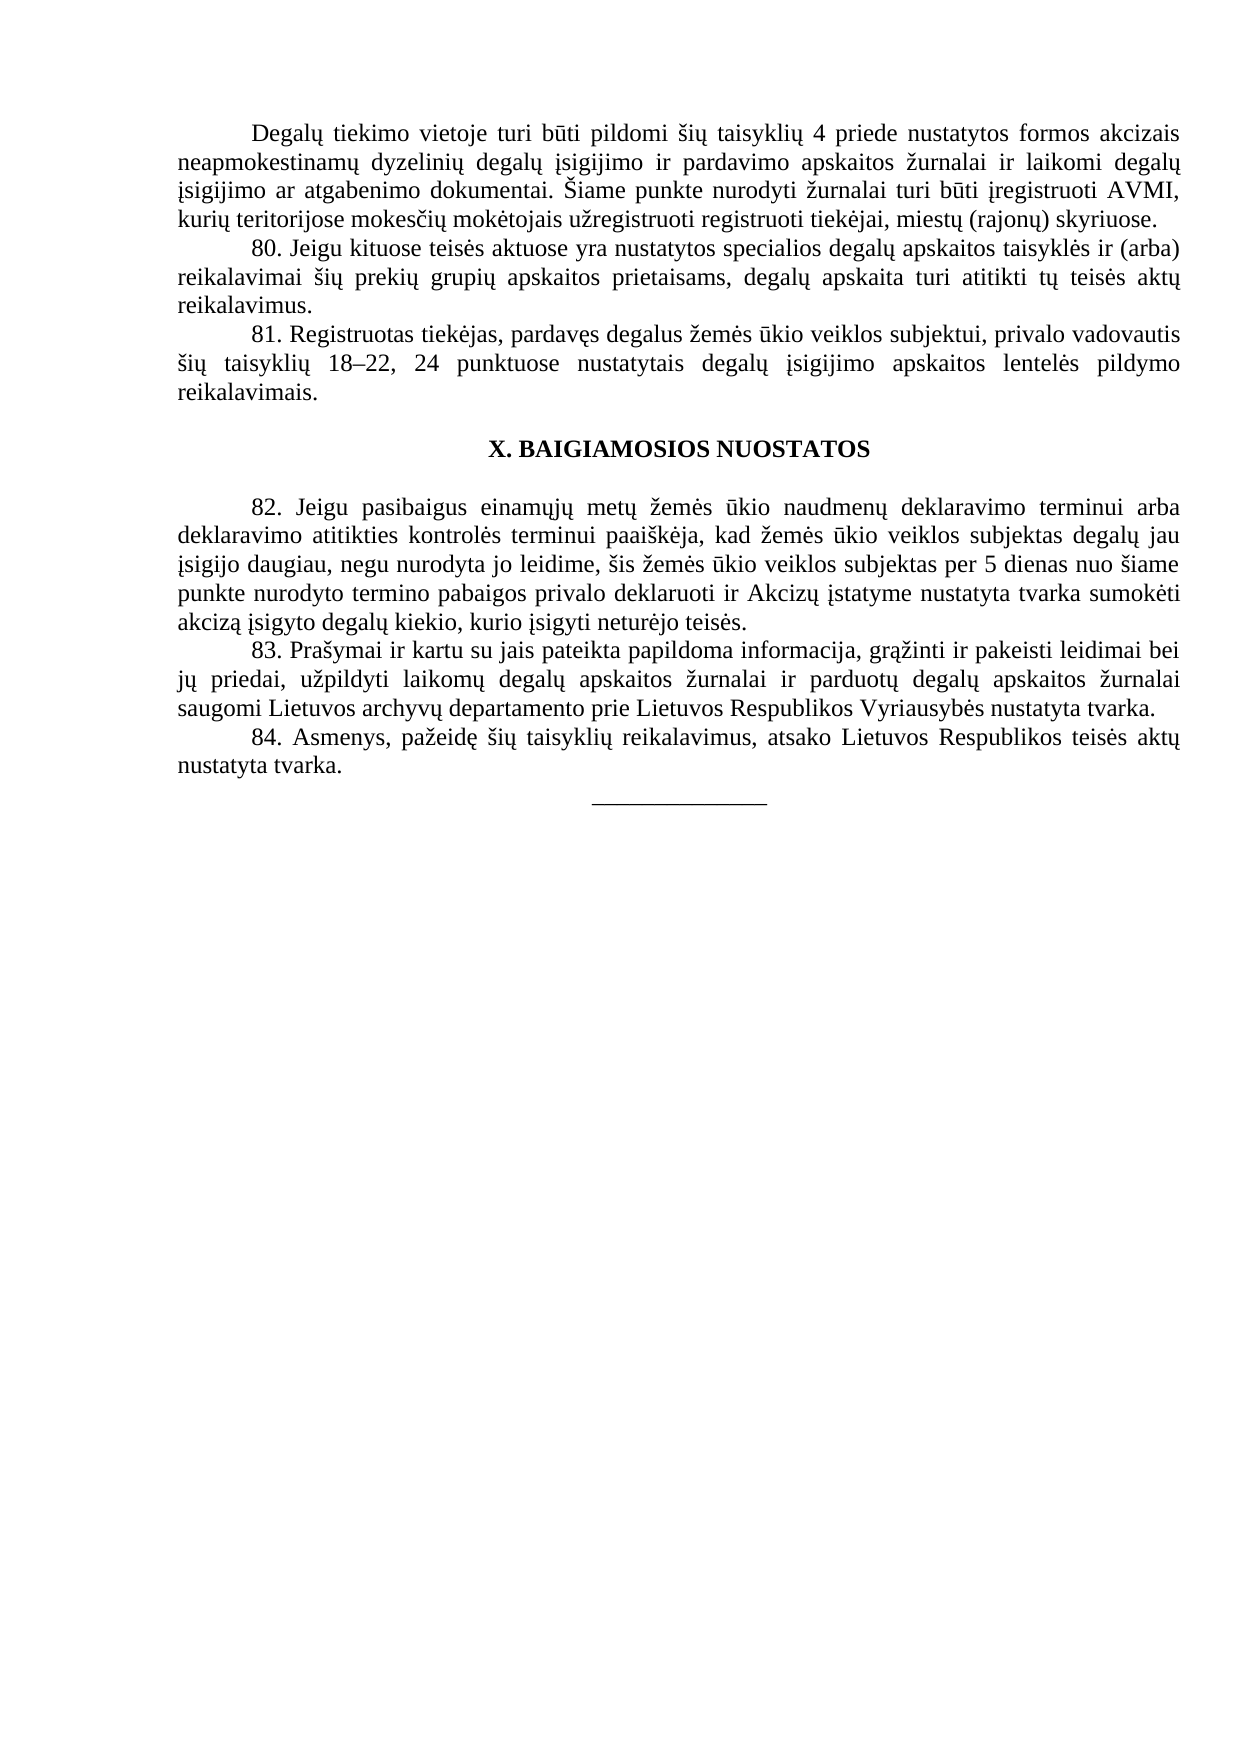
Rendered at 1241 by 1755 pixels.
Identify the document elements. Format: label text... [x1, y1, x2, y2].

text 81. Registruotas tiekėjas, pardavęs degalus žemės ūkio veiklos subjektui, privalo vadovautis šių taisyklių 18–22, 24 punktuose nustatytais degalų įsigijimo apskaitos lentelės pildymo reikalavimais. [177, 319, 1181, 406]
text 83. Prašymai ir kartu su jais pateikta papildoma informacija, grąžinti ir pakeisti leidimai bei jų priedai, užpildyti laikomų degalų apskaitos žurnalai ir parduotų degalų apskaitos žurnalai saugomi Lietuvos archyvų departamento prie Lietuvos Respublikos Vyriausybės nustatyta tvarka. [177, 636, 1181, 722]
text Degalų tiekimo vietoje turi būti pildomi šių taisyklių 4 priede nustatytos formos akcizais neapmokestinamų dyzelinių degalų įsigijimo ir pardavimo apskaitos žurnalai ir laikomi degalų įsigijimo ar atgabenimo dokumentai. Šiame punkte nurodyti žurnalai turi būti įregistruoti AVMI, kurių teritorijose mokesčių mokėtojais užregistruoti registruoti tiekėjai, miestų (rajonų) skyriuose. [177, 118, 1181, 233]
text 82. Jeigu pasibaigus einamųjų metų žemės ūkio naudmenų deklaravimo terminui arba deklaravimo atitikties kontrolės terminui paaiškėja, kad žemės ūkio veiklos subjektas degalų jau įsigijo daugiau, negu nurodyta jo leidime, šis žemės ūkio veiklos subjektas per 5 dienas nuo šiame punkte nurodyto termino pabaigos privalo deklaruoti ir Akcizų įstatyme nustatyta tvarka sumokėti akcizą įsigyto degalų kiekio, kurio įsigyti neturėjo teisės. [177, 492, 1181, 636]
text 84. Asmenys, pažeidę šių taisyklių reikalavimus, atsako Lietuvos Respublikos teisės aktų nustatyta tvarka. [177, 722, 1181, 779]
text ______________ [177, 779, 1181, 808]
text X. BAIGIAMOSIOS NUOSTATOS [177, 434, 1181, 463]
text 80. Jeigu kituose teisės aktuose yra nustatytos specialios degalų apskaitos taisyklės ir (arba) reikalavimai šių prekių grupių apskaitos prietaisams, degalų apskaita turi atitikti tų teisės aktų reikalavimus. [177, 233, 1181, 319]
